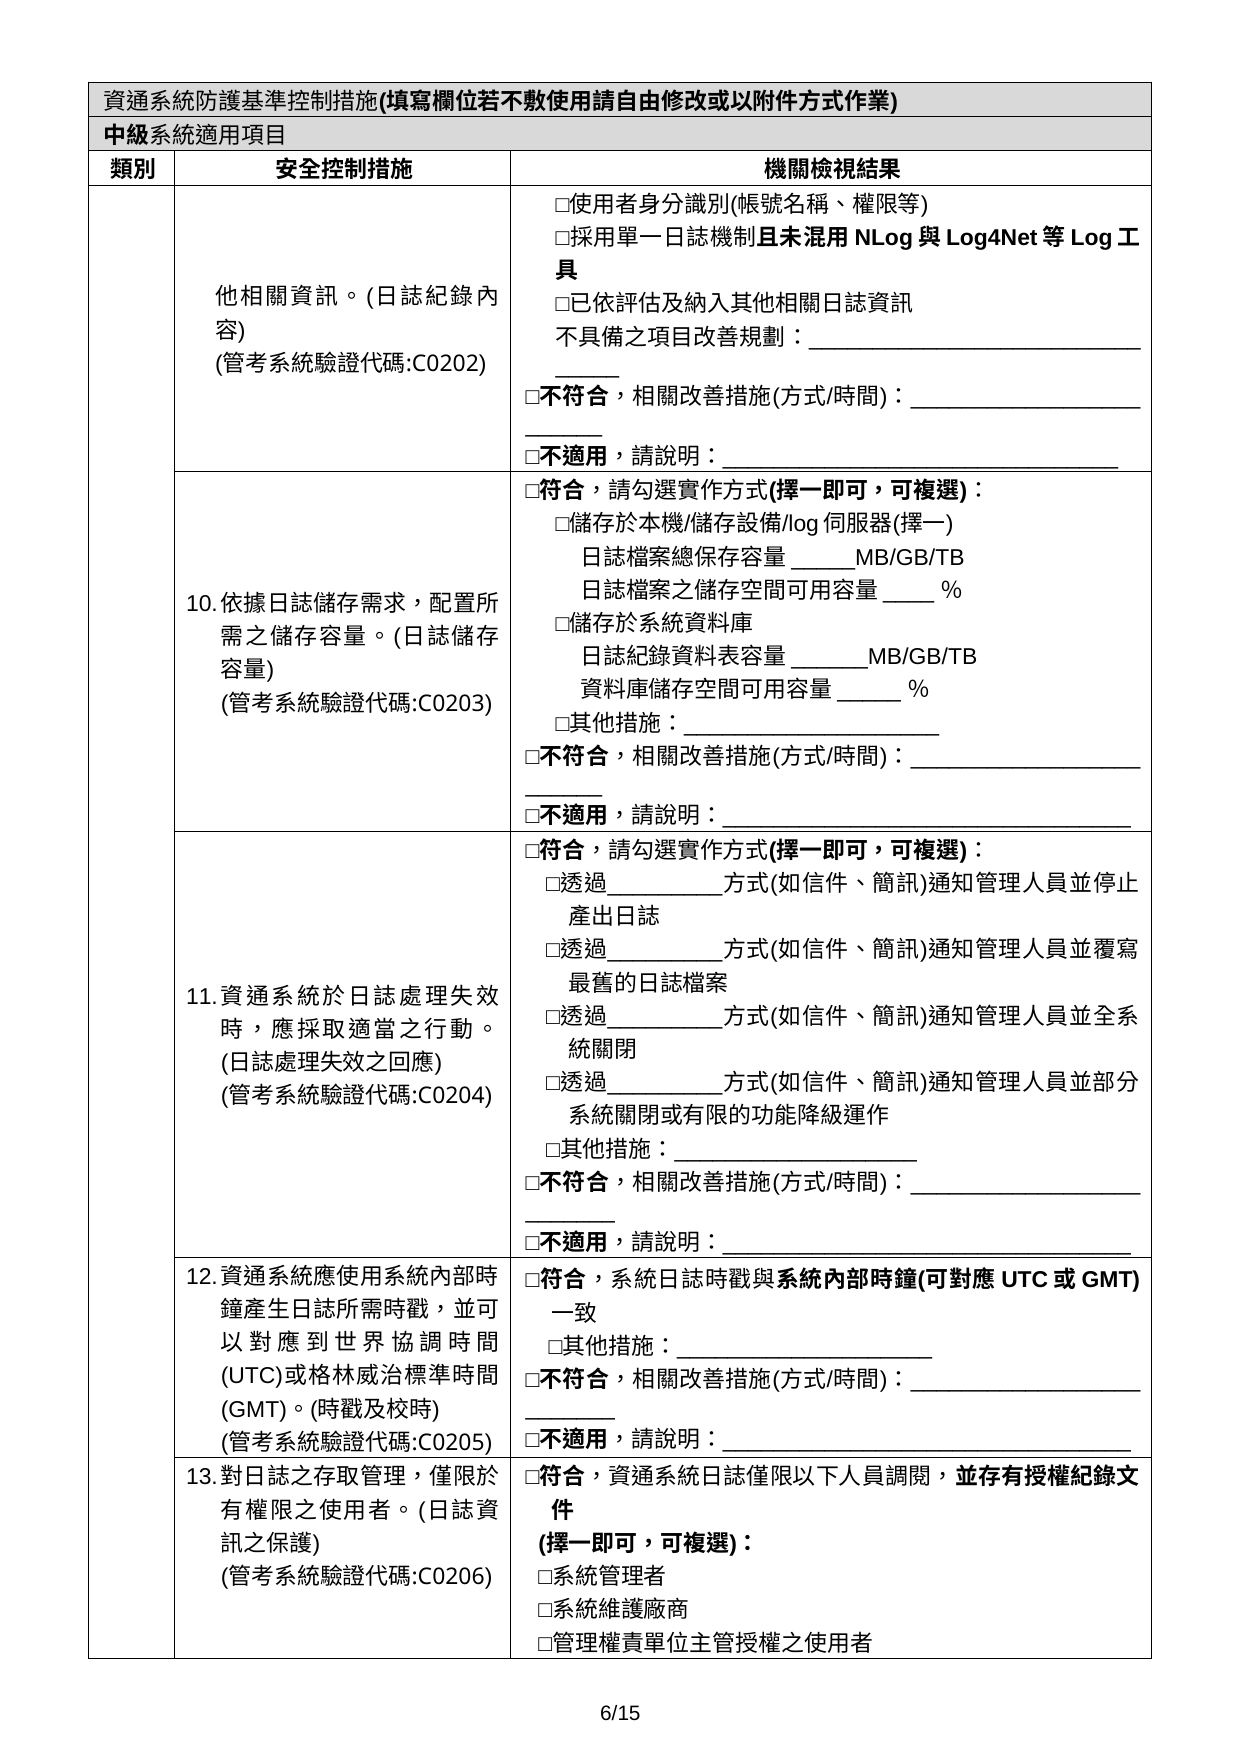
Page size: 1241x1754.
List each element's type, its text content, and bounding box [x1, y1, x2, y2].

table_cell □符合，請勾選實作方式(擇一即可，可複選)： □儲存於本機/儲存設備/log伺服器(擇一) 日誌檔案總保存容量 _____MB/GB/TB 日誌檔案之儲存空間可用容量 ____ ％ □儲存於系統資料庫 日誌紀錄資料表容量 ______MB/GB/TB 資料庫儲存空間可用容量 _____ ％ □其他措施：____________________ □不符合，相關改善措施(方式/時間)：________________________ □不適用，請說明：________________________________ [511, 472, 1151, 831]
table_cell □使用者身分識別(帳號名稱、權限等) □採用單一日誌機制且未混用NLog與Log4Net等Log工具 □已依評估及納入其他相關日誌資訊 不具備之項目改善規劃：_______________________________ □不符合，相關改善措施(方式/時間)：________________________ □不適用，請說明：_______________________________ [511, 186, 1151, 471]
table_cell □符合，請勾選實作方式(擇一即可，可複選)： □透過_________方式(如信件、簡訊)通知管理人員並停止產出日誌 □透過_________方式(如信件、簡訊)通知管理人員並覆寫最舊的日誌檔案 □透過_________方式(如信件、簡訊)通知管理人員並全系統關閉 □透過_________方式(如信件、簡訊)通知管理人員並部分系統關閉或有限的功能降級運作 □其他措施：___________________ □不符合，相關改善措施(方式/時間)：_________________________ □不適用，請說明：________________________________ [511, 832, 1151, 1257]
table_cell 安全控制措施 [175, 151, 510, 184]
table_cell □符合，系統日誌時戳與系統內部時鐘(可對應UTC或GMT)一致 □其他措施：____________________ □不符合，相關改善措施(方式/時間)：_________________________ □不適用，請說明：________________________________ [511, 1258, 1151, 1457]
table_cell 類別 [89, 151, 174, 184]
table_cell □符合，資通系統日誌僅限以下人員調閱，並存有授權紀錄文件 (擇一即可，可複選)： □系統管理者 □系統維護廠商 □管理權責單位主管授權之使用者 [511, 1458, 1151, 1658]
table_cell 中級系統適用項目 [89, 117, 1151, 150]
table_cell 對日誌之存取管理，僅限於有權限之使用者。(日誌資訊之保護) (管考系統驗證代碼:C0206) [175, 1458, 510, 1658]
table_cell [89, 186, 174, 1658]
table_cell 資通系統應使用系統內部時鐘產生日誌所需時戳，並可以對應到世界協調時間(UTC)或格林威治標準時間(GMT)。(時戳及校時) (管考系統驗證代碼:C0205) [175, 1258, 510, 1457]
table_cell 他相關資訊。(日誌紀錄內容) (管考系統驗證代碼:C0202) [175, 186, 510, 471]
table_cell 依據日誌儲存需求，配置所需之儲存容量。(日誌儲存容量) (管考系統驗證代碼:C0203) [175, 472, 510, 831]
table_cell 資通系統於日誌處理失效時，應採取適當之行動。(日誌處理失效之回應) (管考系統驗證代碼:C0204) [175, 832, 510, 1257]
table_cell 機關檢視結果 [511, 151, 1151, 184]
table_header 資通系統防護基準控制措施(填寫欄位若不敷使用請自由修改或以附件方式作業) [89, 83, 1151, 116]
